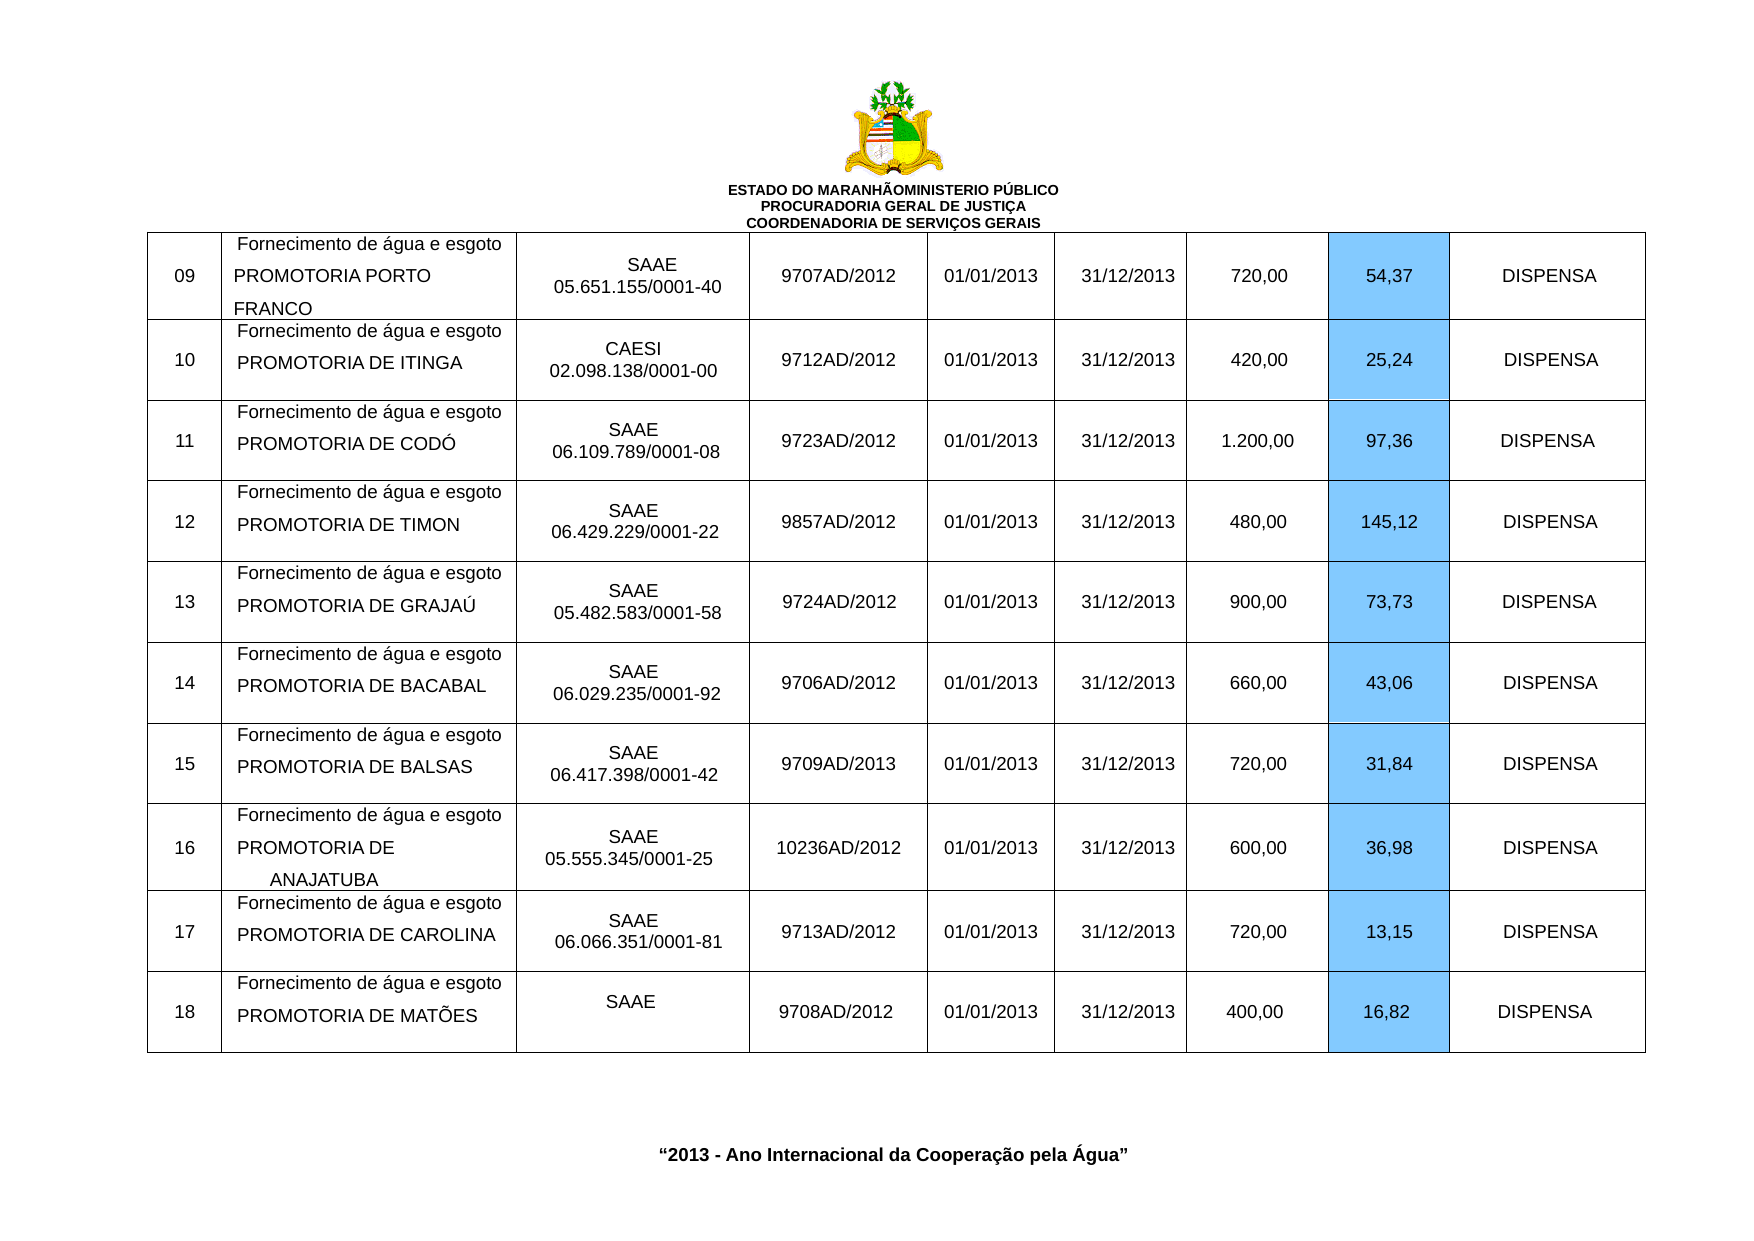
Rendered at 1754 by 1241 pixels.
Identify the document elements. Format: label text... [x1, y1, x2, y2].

table_cell Fornecimento de água e esgoto PROMOTORIA DE GRAJAÚ [222, 562, 516, 642]
table_cell DISPENSA [1450, 481, 1645, 561]
table_cell 9706AD/2012 [750, 643, 927, 722]
table_cell 1.200,00 [1187, 401, 1328, 480]
table_cell 10 [148, 320, 221, 399]
table_cell 17 [148, 891, 221, 971]
table_cell 31/12/2013 [1055, 972, 1186, 1052]
table_cell Fornecimento de água e esgoto PROMOTORIA DE ITINGA [222, 320, 516, 399]
table_cell 15 [148, 724, 221, 803]
table_cell Fornecimento de água e esgoto PROMOTORIA DE BALSAS [222, 724, 516, 803]
table_cell SAAE 05.555.345/0001-25 [517, 804, 749, 890]
table_cell 31,84 [1329, 724, 1449, 803]
table_cell Fornecimento de água e esgoto PROMOTORIA PORTO FRANCO [222, 233, 516, 319]
table_cell DISPENSA [1450, 643, 1645, 722]
table_cell SAAE 06.109.789/0001-08 [517, 401, 749, 480]
table_cell 01/01/2013 [928, 804, 1054, 890]
table_cell Fornecimento de água e esgoto PROMOTORIA DE MATÕES [222, 972, 516, 1052]
table_cell 01/01/2013 [928, 891, 1054, 971]
table_cell DISPENSA [1450, 972, 1645, 1052]
table_cell CAESI 02.098.138/0001-00 [517, 320, 749, 399]
table_cell 9713AD/2012 [750, 891, 927, 971]
table_cell 9708AD/2012 [750, 972, 927, 1052]
table_cell SAAE [517, 972, 749, 1052]
table_cell 31/12/2013 [1055, 891, 1186, 971]
table_cell 9723AD/2012 [750, 401, 927, 480]
table_cell 31/12/2013 [1055, 233, 1186, 319]
table_cell 9709AD/2013 [750, 724, 927, 803]
table_cell 31/12/2013 [1055, 481, 1186, 561]
table_cell 9712AD/2012 [750, 320, 927, 399]
table_cell 600,00 [1187, 804, 1328, 890]
table_cell Fornecimento de água e esgoto PROMOTORIA DE ANAJATUBA [222, 804, 516, 890]
table_cell 420,00 [1187, 320, 1328, 399]
table_cell DISPENSA [1450, 401, 1645, 480]
table_cell SAAE 06.066.351/0001-81 [517, 891, 749, 971]
table_cell 16 [148, 804, 221, 890]
table_cell 31/12/2013 [1055, 643, 1186, 722]
table_cell DISPENSA [1450, 233, 1645, 319]
table_cell SAAE 06.429.229/0001-22 [517, 481, 749, 561]
table_cell 01/01/2013 [928, 724, 1054, 803]
table_cell 145,12 [1329, 481, 1449, 561]
table_cell 01/01/2013 [928, 481, 1054, 561]
table_cell 18 [148, 972, 221, 1052]
table_cell 13 [148, 562, 221, 642]
table_cell 01/01/2013 [928, 972, 1054, 1052]
table_cell 720,00 [1187, 724, 1328, 803]
table_cell 16,82 [1329, 972, 1449, 1052]
table_cell 09 [148, 233, 221, 319]
table_cell Fornecimento de água e esgoto PROMOTORIA DE TIMON [222, 481, 516, 561]
table_cell 11 [148, 401, 221, 480]
table_cell 400,00 [1187, 972, 1328, 1052]
table_cell 9724AD/2012 [750, 562, 927, 642]
table_cell 43,06 [1329, 643, 1449, 722]
table_cell 480,00 [1187, 481, 1328, 561]
table_cell 01/01/2013 [928, 233, 1054, 319]
table_cell 660,00 [1187, 643, 1328, 722]
table_cell 36,98 [1329, 804, 1449, 890]
table_cell Fornecimento de água e esgoto PROMOTORIA DE BACABAL [222, 643, 516, 722]
table_cell 31/12/2013 [1055, 320, 1186, 399]
table_cell 900,00 [1187, 562, 1328, 642]
table_cell Fornecimento de água e esgoto PROMOTORIA DE CAROLINA [222, 891, 516, 971]
picture [839, 75, 948, 182]
table_cell Fornecimento de água e esgoto PROMOTORIA DE CODÓ [222, 401, 516, 480]
table_cell 9857AD/2012 [750, 481, 927, 561]
table_cell DISPENSA [1450, 891, 1645, 971]
table_cell 10236AD/2012 [750, 804, 927, 890]
table_cell 13,15 [1329, 891, 1449, 971]
table_cell 01/01/2013 [928, 320, 1054, 399]
table_cell DISPENSA [1450, 562, 1645, 642]
table_cell 12 [148, 481, 221, 561]
table_cell 31/12/2013 [1055, 804, 1186, 890]
table_cell SAAE 06.417.398/0001-42 [517, 724, 749, 803]
table_cell 31/12/2013 [1055, 724, 1186, 803]
table_cell 54,37 [1329, 233, 1449, 319]
table_cell 25,24 [1329, 320, 1449, 399]
table_cell SAAE 05.482.583/0001-58 [517, 562, 749, 642]
table_cell 720,00 [1187, 233, 1328, 319]
table_cell 31/12/2013 [1055, 401, 1186, 480]
table_cell DISPENSA [1450, 320, 1645, 399]
table_cell 01/01/2013 [928, 401, 1054, 480]
table_cell 9707AD/2012 [750, 233, 927, 319]
table_cell 720,00 [1187, 891, 1328, 971]
table_cell DISPENSA [1450, 804, 1645, 890]
table_cell 31/12/2013 [1055, 562, 1186, 642]
table_cell 14 [148, 643, 221, 722]
table_cell 01/01/2013 [928, 562, 1054, 642]
table_cell SAAE 06.029.235/0001-92 [517, 643, 749, 722]
table_cell 97,36 [1329, 401, 1449, 480]
table_cell SAAE 05.651.155/0001-40 [517, 233, 749, 319]
table_cell 73,73 [1329, 562, 1449, 642]
table_cell 01/01/2013 [928, 643, 1054, 722]
table_cell DISPENSA [1450, 724, 1645, 803]
